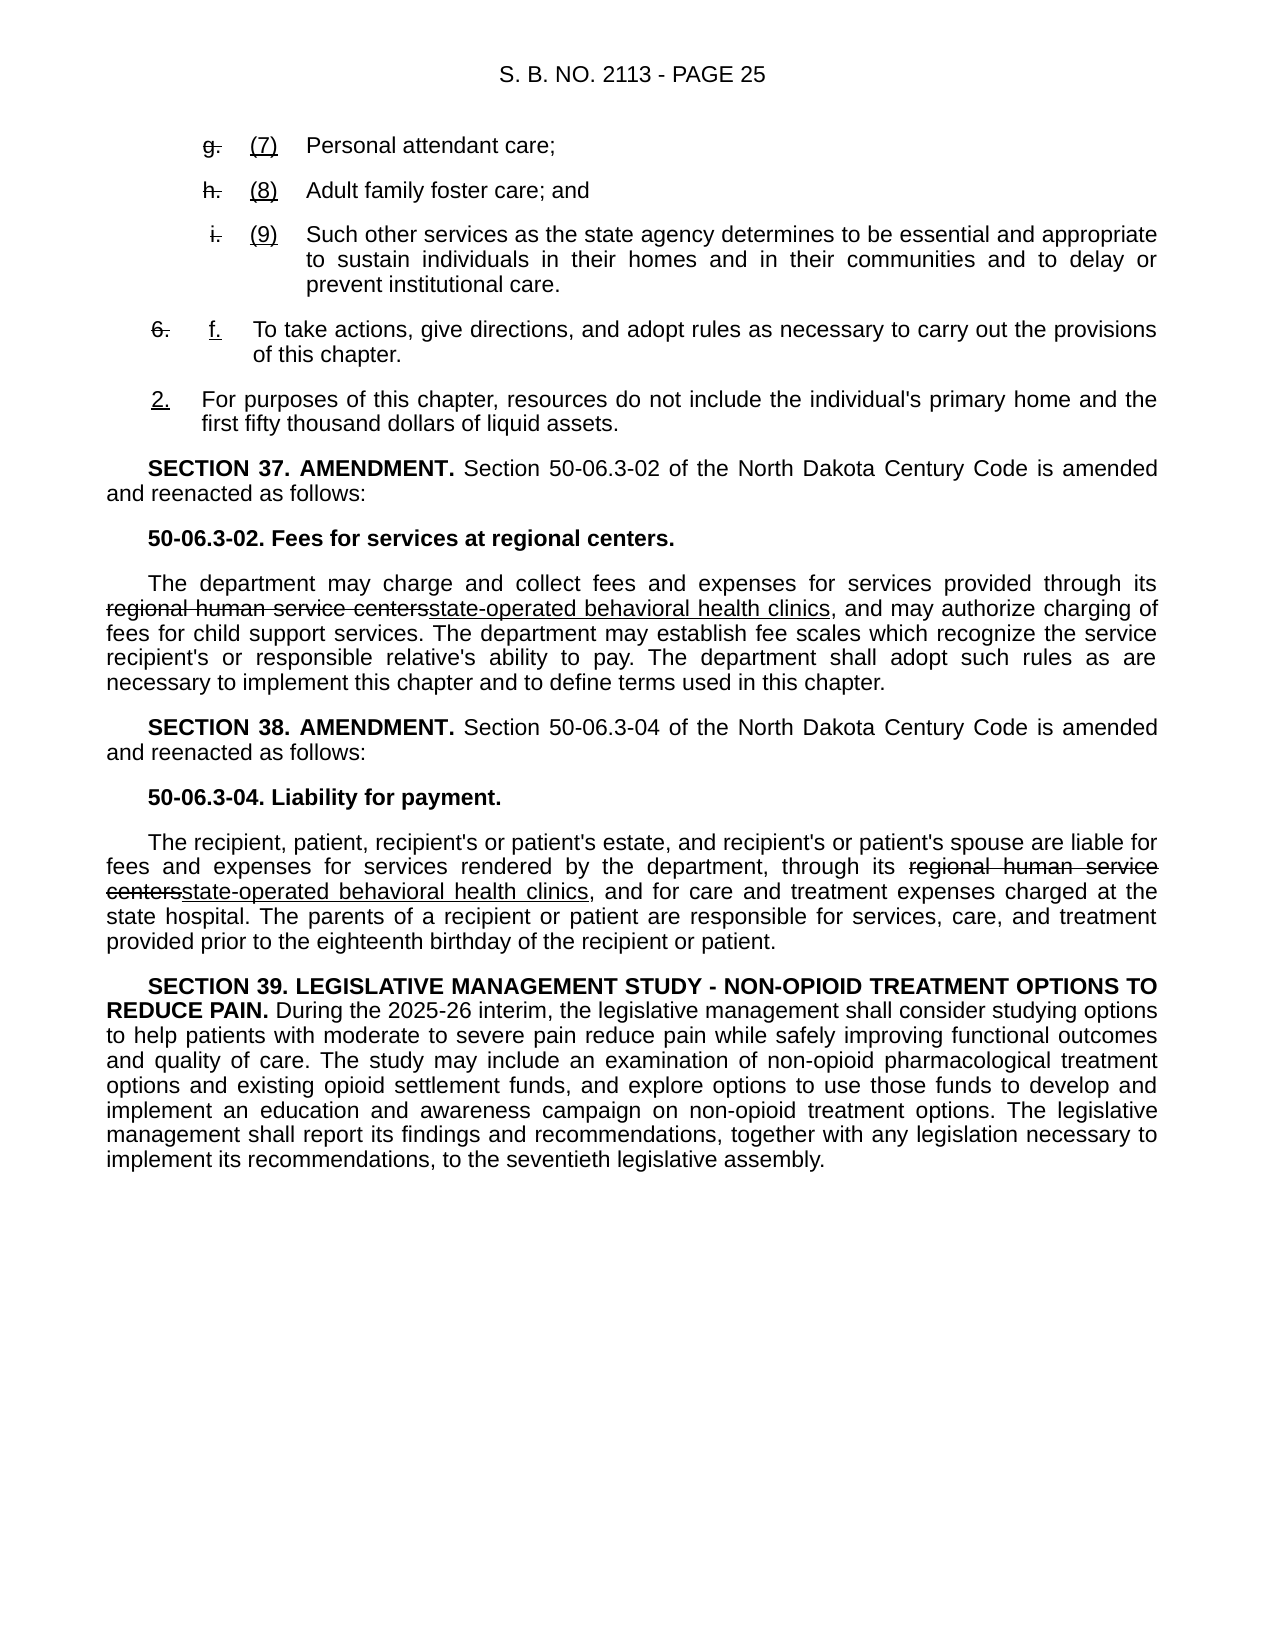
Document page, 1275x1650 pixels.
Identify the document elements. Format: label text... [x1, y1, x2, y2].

text 6. f. To take actions, give directions, and adopt rules as necessary to carry out the provisions of this chapter. [106, 318, 1158, 367]
text 2. For purposes of this chapter, resources do not include the individual's primary home and the first fifty thousand dollars of liquid assets. [106, 387, 1158, 437]
text SECTION 37. AMENDMENT. Section 50‑06.3‑02 of the North Dakota Century Code is amended and reenacted as follows: [106, 457, 1158, 507]
subtitle 50‑06.3‑02. Fees for services at regional centers. [106, 527, 1158, 551]
text The recipient, patient, recipient's or patient's estate, and recipient's or patient's spouse are liable for fees and expenses for services rendered by the department, through its regional human service centersstate-operated behavioral health clinics, and for care and treatment expenses charged at the state hospital. The parents of a recipient or patient are responsible for services, care, and treatment provided prior to the eighteenth birthday of the recipient or patient. [106, 830, 1158, 954]
text SECTION 39. LEGISLATIVE MANAGEMENT STUDY - NON-OPIOID TREATMENT OPTIONS TO REDUCE PAIN. During the 2025-26 interim, the legislative management shall consider studying options to help patients with moderate to severe pain reduce pain while safely improving functional outcomes and quality of care. The study may include an examination of non-opioid pharmacological treatment options and existing opioid settlement funds, and explore options to use those funds to develop and implement an education and awareness campaign on non-opioid treatment options. The legislative management shall report its findings and recommendations, together with any legislation necessary to implement its recommendations, to the seventieth legislative assembly. [106, 974, 1158, 1173]
subtitle 50‑06.3‑04. Liability for payment. [106, 785, 1158, 810]
text h. (8) Adult family foster care; and [106, 178, 1158, 203]
text The department may charge and collect fees and expenses for services provided through its regional human service centersstate-operated behavioral health clinics, and may authorize charging of fees for child support services. The department may establish fee scales which recognize the service recipient's or responsible relative's ability to pay. The department shall adopt such rules as are necessary to implement this chapter and to define terms used in this chapter. [106, 572, 1158, 696]
text SECTION 38. AMENDMENT. Section 50‑06.3‑04 of the North Dakota Century Code is amended and reenacted as follows: [106, 716, 1158, 765]
text i. (9) Such other services as the state agency determines to be essential and appropriate to sustain individuals in their homes and in their communities and to delay or prevent institutional care. [106, 223, 1158, 297]
text g. (7) Personal attendant care; [106, 133, 1158, 158]
